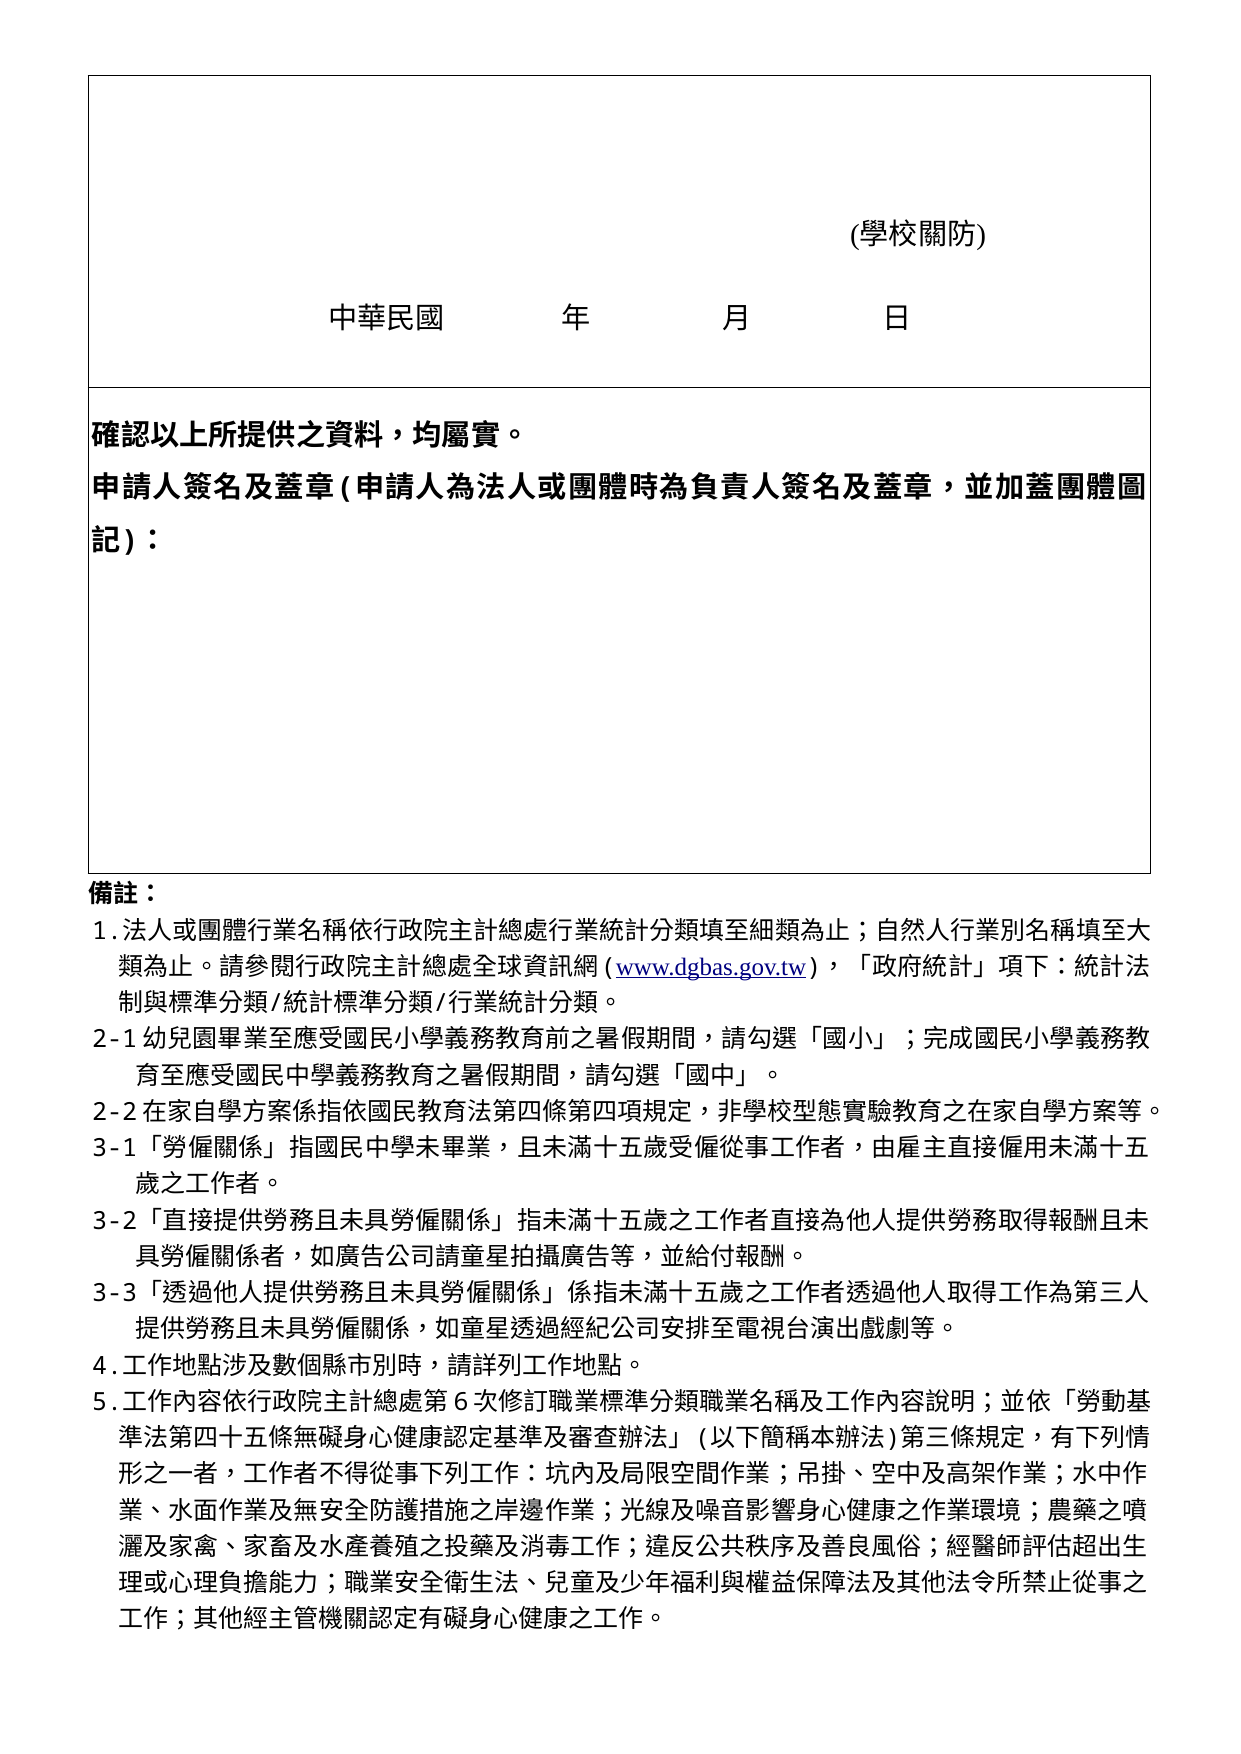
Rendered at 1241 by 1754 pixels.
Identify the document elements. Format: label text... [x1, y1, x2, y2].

table_cell (學校關防) 中華民國 年 月 日 [89, 76, 1150, 387]
table_cell 確認以上所提供之資料，均屬實。 申請人簽名及蓋章(申請人為法人或團體時為負責人簽名及蓋章，並加蓋團體圖記)： [89, 388, 1150, 873]
text 3-1「勞僱關係」指國民中學未畢業，且未滿十五歲受僱從事工作者，由雇主直接僱用未滿十五歲之工作者。 [92, 1128, 1151, 1200]
text 2-2在家自學方案係指依國民教育法第四條第四項規定，非學校型態實驗教育之在家自學方案等。 [92, 1091, 1151, 1128]
text 4.工作地點涉及數個縣市別時，請詳列工作地點。 [92, 1345, 1151, 1381]
text 1.法人或團體行業名稱依行政院主計總處行業統計分類填至細類為止；自然人行業別名稱填至大類為止。請參閱行政院主計總處全球資訊網(www.dgbas.gov.tw)，「政府統計」項下：統計法制與標準分類/統計標準分類/行業統計分類。 [92, 910, 1151, 1019]
text 3-3「透過他人提供勞務且未具勞僱關係」係指未滿十五歲之工作者透過他人取得工作為第三人提供勞務且未具勞僱關係，如童星透過經紀公司安排至電視台演出戲劇等。 [92, 1273, 1151, 1345]
text 3-2「直接提供勞務且未具勞僱關係」指未滿十五歲之工作者直接為他人提供勞務取得報酬且未具勞僱關係者，如廣告公司請童星拍攝廣告等，並給付報酬。 [92, 1200, 1151, 1273]
text 5.工作內容依行政院主計總處第6次修訂職業標準分類職業名稱及工作內容說明；並依「勞動基準法第四十五條無礙身心健康認定基準及審查辦法」(以下簡稱本辦法)第三條規定，有下列情形之一者，工作者不得從事下列工作：坑內及局限空間作業；吊掛、空中及高架作業；水中作業、水面作業及無安全防護措施之岸邊作業；光線及噪音影響身心健康之作業環境；農藥之噴灑及家禽、家畜及水產養殖之投藥及消毒工作；違反公共秩序及善良風俗；經醫師評估超出生理或心理負擔能力；職業安全衛生法、兒童及少年福利與權益保障法及其他法令所禁止從事之工作；其他經主管機關認定有礙身心健康之工作。 [92, 1381, 1151, 1635]
text 備註： [74, 874, 1151, 910]
text 2-1幼兒園畢業至應受國民小學義務教育前之暑假期間，請勾選「國小」；完成國民小學義務教育至應受國民中學義務教育之暑假期間，請勾選「國中」。 [92, 1019, 1151, 1091]
